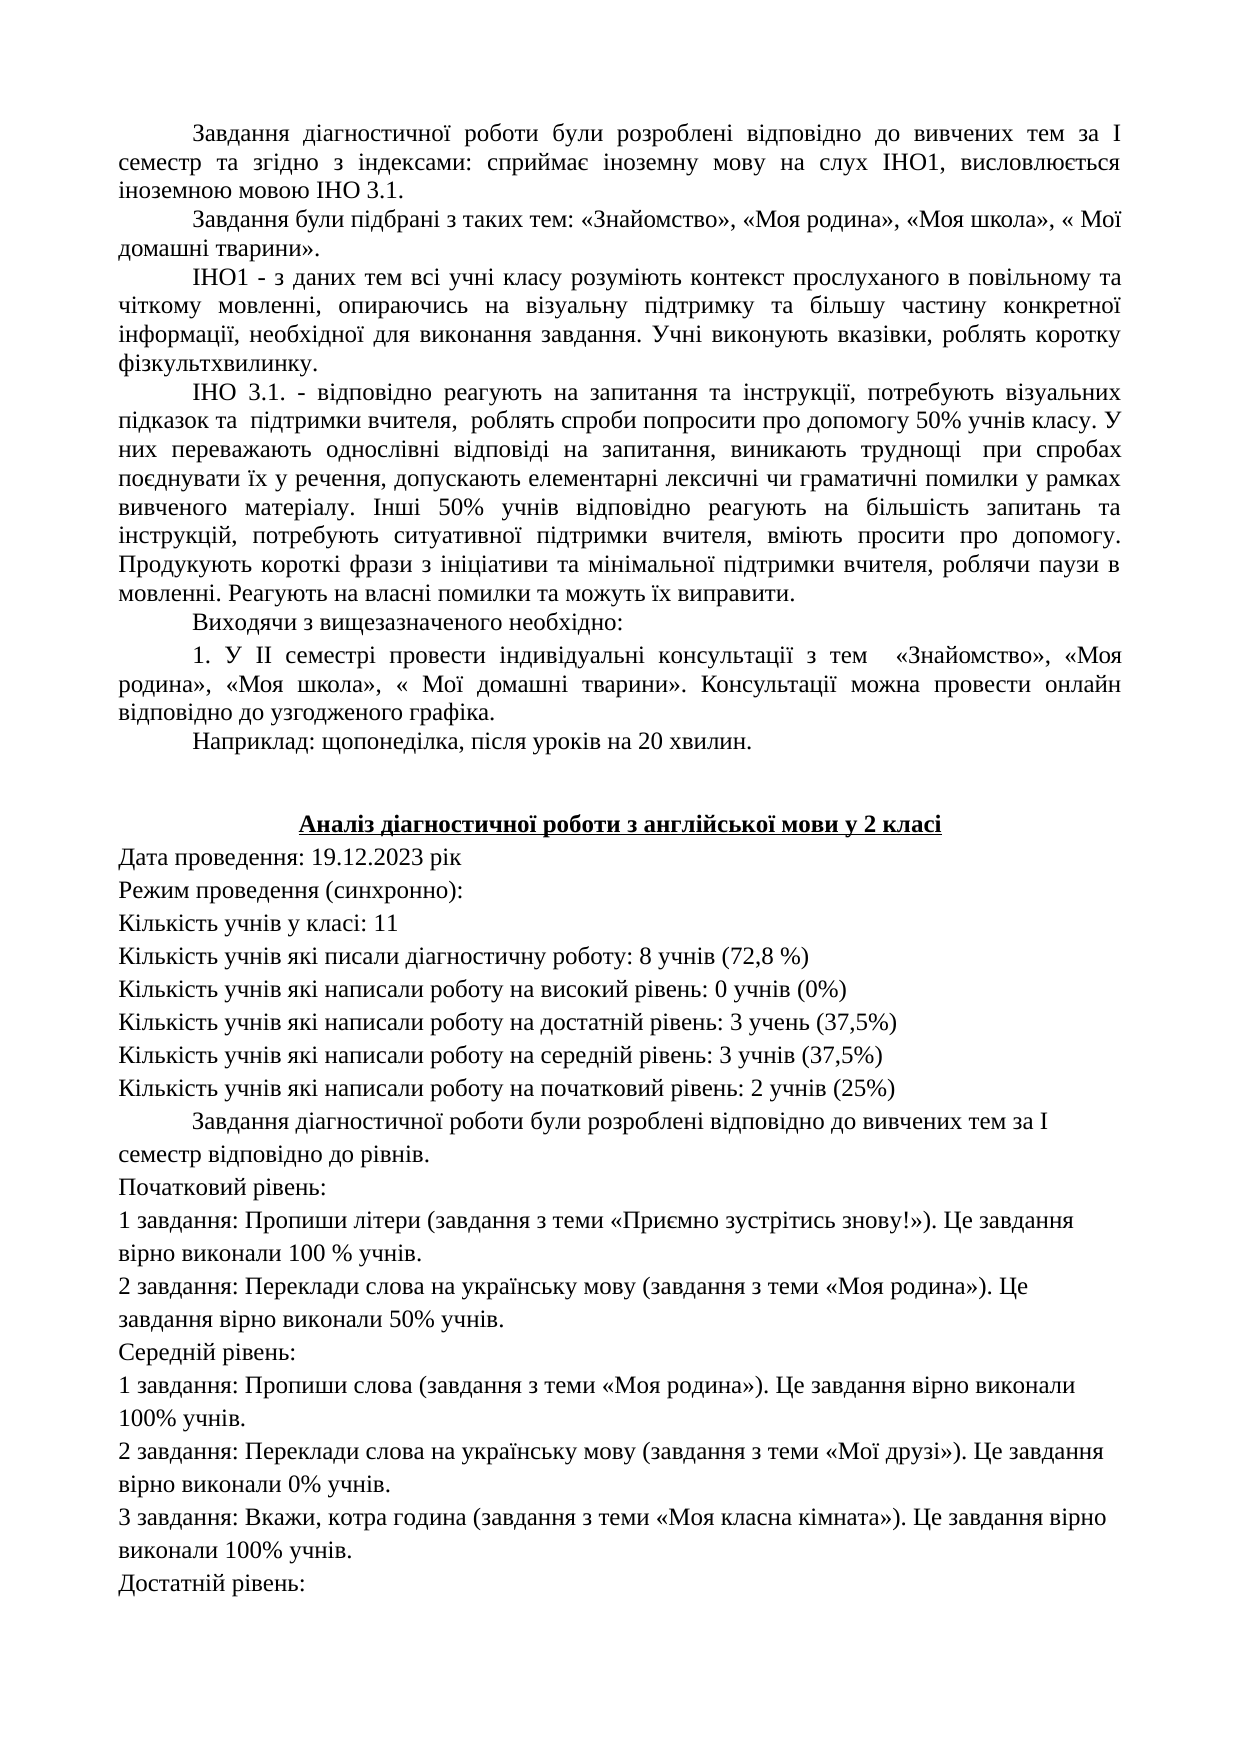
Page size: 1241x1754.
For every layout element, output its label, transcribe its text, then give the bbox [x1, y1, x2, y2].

text Завдання діагностичної роботи були розроблені відповідно до вивчених тем за І семестр та згідно з індексами: сприймає іноземну мову на слух ІНО1, висловлюється іноземною мовою ІНО 3.1. [118, 118, 1122, 204]
text 3 завдання: Вкажи, котра година (завдання з теми «Моя класна кімната»). Це завдання вірно виконали 100% учнів. [118, 1502, 1122, 1564]
text ІНО 3.1. - відповідно реагують на запитання та інструкції, потребують візуальних підказок та підтримки вчителя, роблять спроби попросити про допомогу 50% учнів класу. У них переважають однослівні відповіді на запитання, виникають труднощі при спробах поєднувати їх у речення, допускають елементарні лексичні чи граматичні помилки у рамках вивченого матеріалу. Інші 50% учнів відповідно реагують на більшість запитань та інструкцій, потребують ситуативної підтримки вчителя, вміють просити про допомогу. Продукують короткі фрази з ініціативи та мінімальної підтримки вчителя, роблячи паузи в мовленні. Реагують на власні помилки та можуть їх виправити. [118, 377, 1122, 607]
text 1 завдання: Пропиши літери (завдання з теми «Приємно зустрітись знову!»). Це завдання вірно виконали 100 % учнів. [118, 1205, 1122, 1267]
text Завдання діагностичної роботи були розроблені відповідно до вивчених тем за І семестр відповідно до рівнів. [118, 1106, 1122, 1168]
text Кількість учнів які написали роботу на високий рівень: 0 учнів (0%) [118, 974, 1122, 1003]
text Виходячи з вищезазначеного необхідно: [118, 607, 1122, 636]
text 1 завдання: Пропиши слова (завдання з теми «Моя родина»). Це завдання вірно виконали 100% учнів. [118, 1370, 1122, 1432]
text Кількість учнів які написали роботу на початковий рівень: 2 учнів (25%) [118, 1073, 1122, 1102]
text 2 завдання: Переклади слова на українську мову (завдання з теми «Мої друзі»). Це завдання вірно виконали 0% учнів. [118, 1436, 1122, 1498]
text Завдання були підбрані з таких тем: «Знайомство», «Моя родина», «Моя школа», « Мої домашні тварини». [118, 204, 1122, 262]
text Наприклад: щопонеділка, після уроків на 20 хвилин. [118, 726, 1122, 755]
text Дата проведення: 19.12.2023 рік [118, 842, 1122, 871]
text 1. У ІІ семестрі провести індивідуальні консультації з тем «Знайомство», «Моя родина», «Моя школа», « Мої домашні тварини». Консультації можна провести онлайн відповідно до узгодженого графіка. [118, 640, 1122, 726]
text Кількість учнів у класі: 11 [118, 908, 1122, 937]
text Кількість учнів які написали роботу на достатній рівень: 3 учень (37,5%) [118, 1007, 1122, 1036]
text Кількість учнів які написали роботу на середній рівень: 3 учнів (37,5%) [118, 1040, 1122, 1069]
text 2 завдання: Переклади слова на українську мову (завдання з теми «Моя родина»). Це завдання вірно виконали 50% учнів. [118, 1271, 1122, 1333]
text Середній рівень: [118, 1337, 1122, 1366]
text Початковий рівень: [118, 1172, 1122, 1201]
text Кількість учнів які писали діагностичну роботу: 8 учнів (72,8 %) [118, 941, 1122, 969]
text Достатній рівень: [118, 1568, 1122, 1597]
text ІНО1 - з даних тем всі учні класу розуміють контекст прослуханого в повільному та чіткому мовленні, опираючись на візуальну підтримку та більшу частину конкретної інформації, необхідної для виконання завдання. Учні виконують вказівки, роблять коротку фізкультхвилинку. [118, 262, 1122, 377]
text Аналіз діагностичної роботи з англійської мови у 2 класі [118, 809, 1122, 837]
text Режим проведення (синхронно): [118, 875, 1122, 903]
